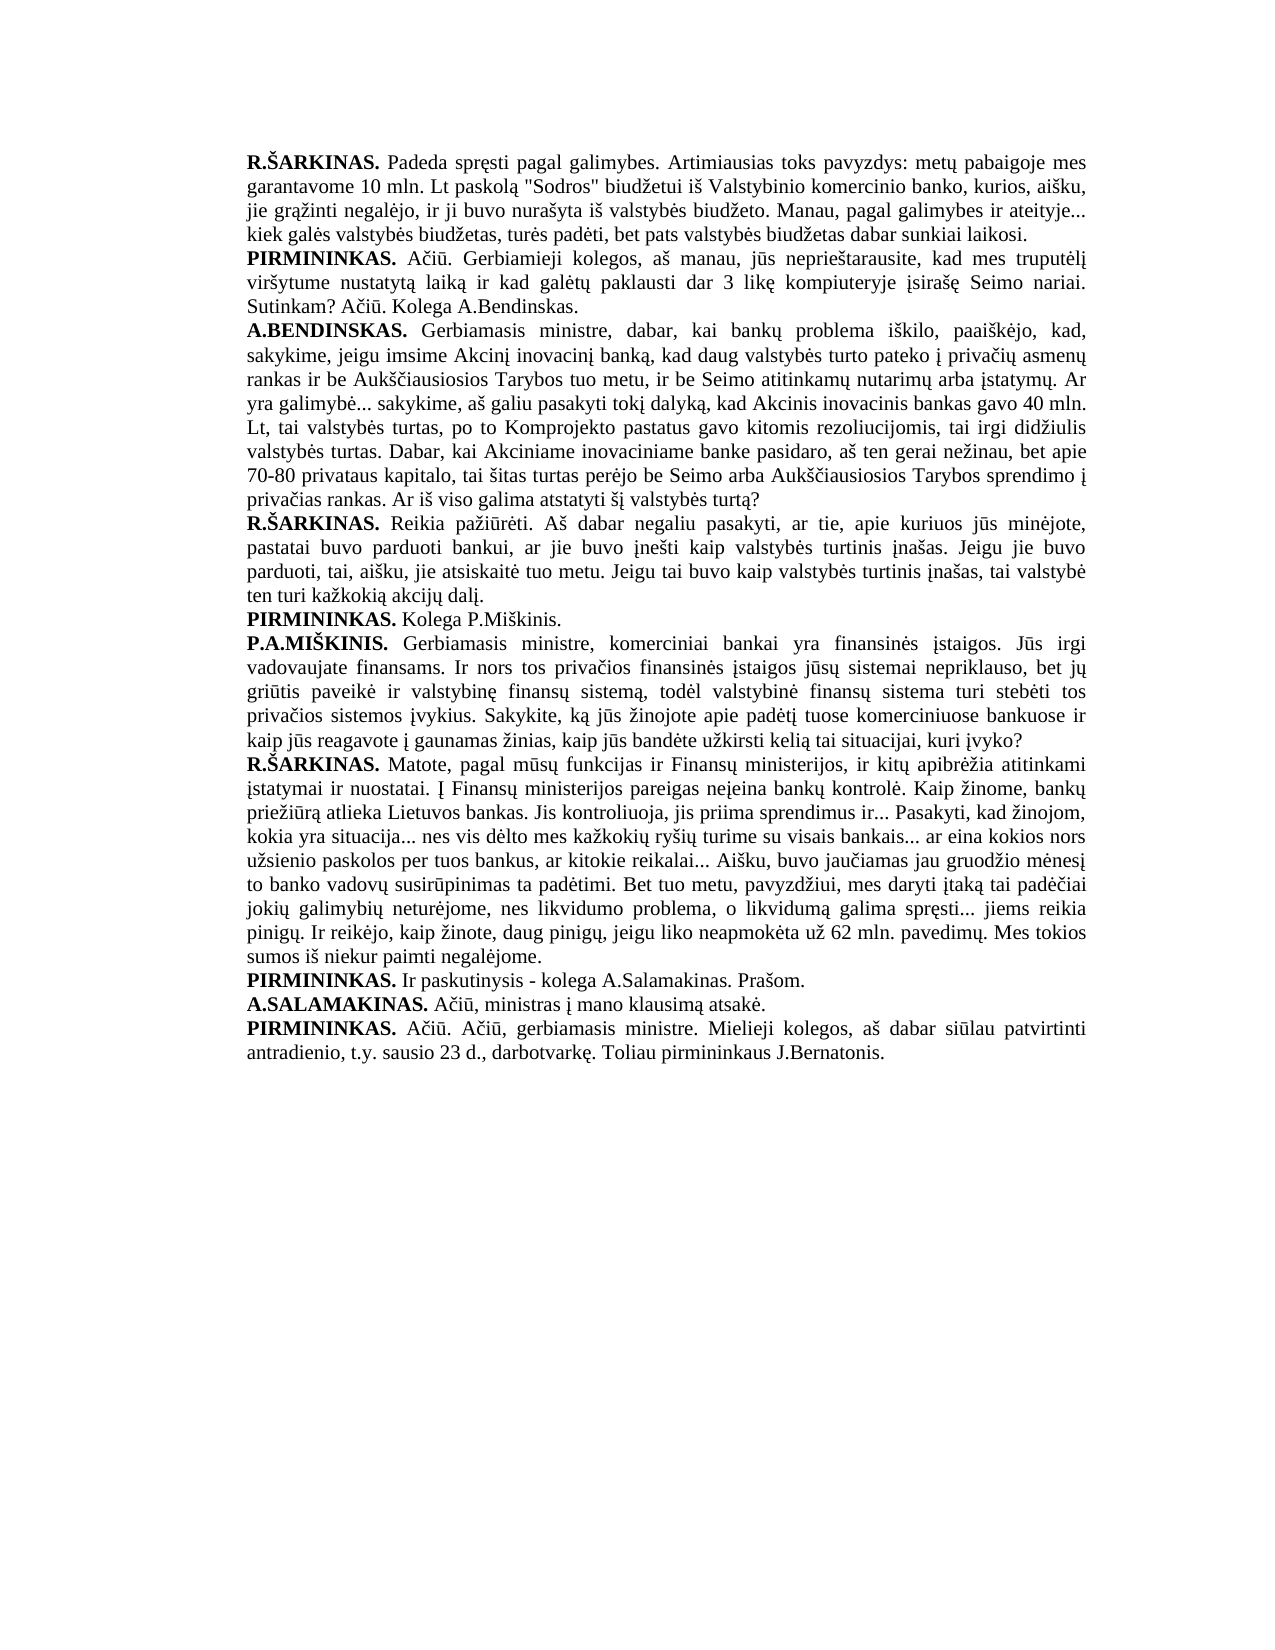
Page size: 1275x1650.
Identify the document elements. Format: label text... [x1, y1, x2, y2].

text R.ŠARKINAS. Reikia pažiūrėti. Aš dabar negaliu pasakyti, ar tie, apie kuriuos jūs minėjote, pastatai buvo parduoti bankui, ar jie buvo įnešti kaip valstybės turtinis įnašas. Jeigu jie buvo parduoti, tai, aišku, jie atsiskaitė tuo metu. Jeigu tai buvo kaip valstybės turtinis įnašas, tai valstybė ten turi kažkokią akcijų dalį. [247, 511, 1087, 607]
text A.BENDINSKAS. Gerbiamasis ministre, dabar, kai bankų problema iškilo, paaiškėjo, kad, sakykime, jeigu imsime Akcinį inovacinį banką, kad daug valstybės turto pateko į privačių asmenų rankas ir be Aukščiausiosios Tarybos tuo metu, ir be Seimo atitinkamų nutarimų arba įstatymų. Ar yra galimybė... sakykime, aš galiu pasakyti tokį dalyką, kad Akcinis inovacinis bankas gavo 40 mln. Lt, tai valstybės turtas, po to Komprojekto pastatus gavo kitomis rezoliucijomis, tai irgi didžiulis valstybės turtas. Dabar, kai Akciniame inovaciniame banke pasidaro, aš ten gerai nežinau, bet apie 70-80 privataus kapitalo, tai šitas turtas perėjo be Seimo arba Aukščiausiosios Tarybos sprendimo į privačias rankas. Ar iš viso galima atstatyti šį valstybės turtą? [247, 318, 1087, 511]
text PIRMININKAS. Ačiū. Ačiū, gerbiamasis ministre. Mielieji kolegos, aš dabar siūlau patvirtinti antradienio, t.y. sausio 23 d., darbotvarkę. Toliau pirmininkaus J.Bernatonis. [247, 1016, 1087, 1064]
text A.SALAMAKINAS. Ačiū, ministras į mano klausimą atsakė. [247, 992, 1087, 1016]
text PIRMININKAS. Ir paskutinysis - kolega A.Salamakinas. Prašom. [247, 968, 1087, 992]
text PIRMININKAS. Ačiū. Gerbiamieji kolegos, aš manau, jūs neprieštarausite, kad mes truputėlį viršytume nustatytą laiką ir kad galėtų paklausti dar 3 likę kompiuteryje įsirašę Seimo nariai. Sutinkam? Ačiū. Kolega A.Bendinskas. [247, 246, 1087, 318]
text R.ŠARKINAS. Padeda spręsti pagal galimybes. Artimiausias toks pavyzdys: metų pabaigoje mes garantavome 10 mln. Lt paskolą "Sodros" biudžetui iš Valstybinio komercinio banko, kurios, aišku, jie grąžinti negalėjo, ir ji buvo nurašyta iš valstybės biudžeto. Manau, pagal galimybes ir ateityje... kiek galės valstybės biudžetas, turės padėti, bet pats valstybės biudžetas dabar sunkiai laikosi. [247, 150, 1087, 246]
text PIRMININKAS. Kolega P.Miškinis. [247, 607, 1087, 631]
text R.ŠARKINAS. Matote, pagal mūsų funkcijas ir Finansų ministerijos, ir kitų apibrėžia atitinkami įstatymai ir nuostatai. Į Finansų ministerijos pareigas neįeina bankų kontrolė. Kaip žinome, bankų priežiūrą atlieka Lietuvos bankas. Jis kontroliuoja, jis priima sprendimus ir... Pasakyti, kad žinojom, kokia yra situacija... nes vis dėlto mes kažkokių ryšių turime su visais bankais... ar eina kokios nors užsienio paskolos per tuos bankus, ar kitokie reikalai... Aišku, buvo jaučiamas jau gruodžio mėnesį to banko vadovų susirūpinimas ta padėtimi. Bet tuo metu, pavyzdžiui, mes daryti įtaką tai padėčiai jokių galimybių neturėjome, nes likvidumo problema, o likvidumą galima spręsti... jiems reikia pinigų. Ir reikėjo, kaip žinote, daug pinigų, jeigu liko neapmokėta už 62 mln. pavedimų. Mes tokios sumos iš niekur paimti negalėjome. [247, 752, 1087, 968]
text P.A.MIŠKINIS. Gerbiamasis ministre, komerciniai bankai yra finansinės įstaigos. Jūs irgi vadovaujate finansams. Ir nors tos privačios finansinės įstaigos jūsų sistemai nepriklauso, bet jų griūtis paveikė ir valstybinę finansų sistemą, todėl valstybinė finansų sistema turi stebėti tos privačios sistemos įvykius. Sakykite, ką jūs žinojote apie padėtį tuose komerciniuose bankuose ir kaip jūs reagavote į gaunamas žinias, kaip jūs bandėte užkirsti kelią tai situacijai, kuri įvyko? [247, 631, 1087, 752]
